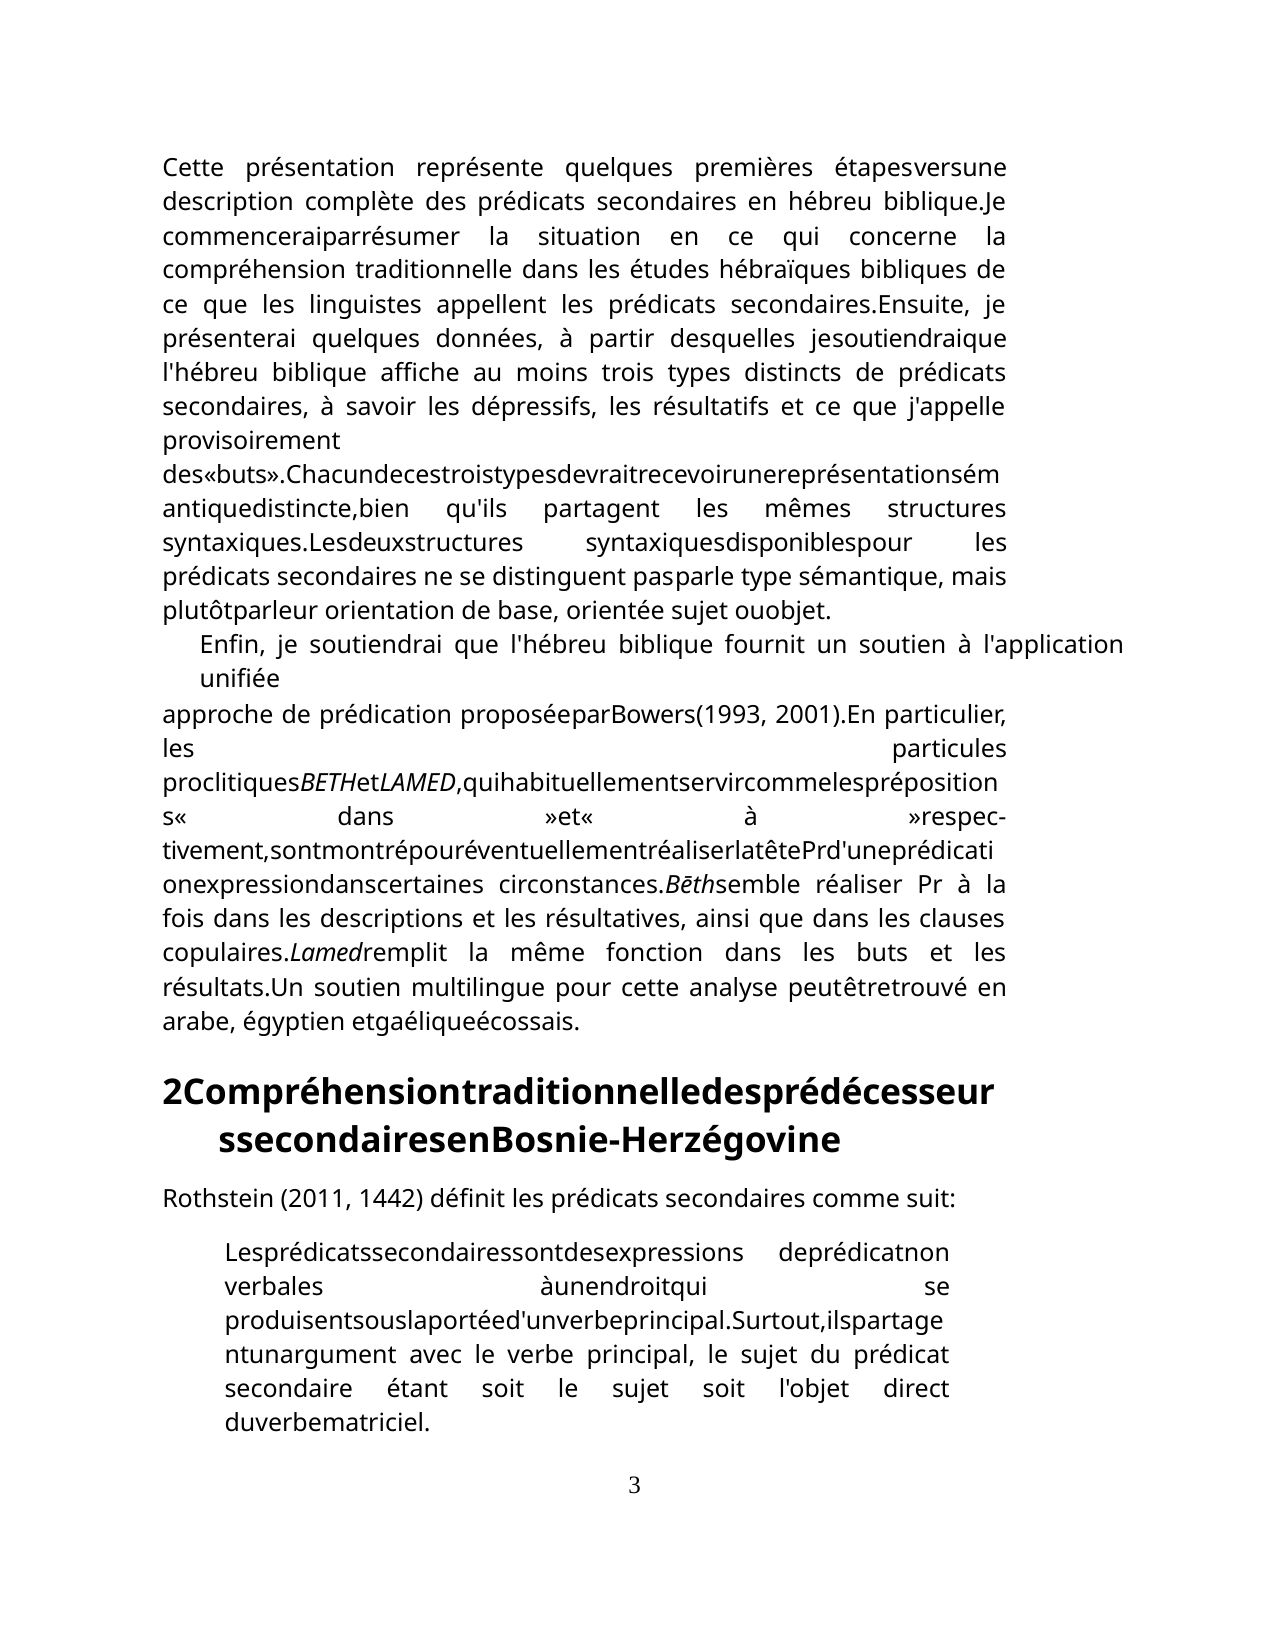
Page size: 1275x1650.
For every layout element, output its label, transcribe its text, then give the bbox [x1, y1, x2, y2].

text Cette présentation représente quelques premières étapesversune description complète des prédicats secondaires en hébreu biblique.Je commenceraiparrésumer la situation en ce qui concerne la compréhension traditionnelle dans les études hébraïques bibliques de ce que les linguistes appellent les prédicats secondaires.Ensuite, je présenterai quelques données, à partir desquelles jesoutiendraique l'hébreu biblique affiche au moins trois types distincts de prédicats secondaires, à savoir les dépressifs, les résultatifs et ce que j'appelle provisoirement des«buts».Chacundecestroistypesdevraitrecevoirunereprésentationsémantiquedistincte,bien qu'ils partagent les mêmes structures syntaxiques.Lesdeuxstructures syntaxiquesdisponiblespour les prédicats secondaires ne se distinguent pasparle type sémantique, mais plutôtparleur orientation de base, orientée sujet ouobjet. [162, 150, 1007, 627]
text approche de prédication proposéeparBowers(1993, 2001).En particulier, les particules proclitiquesBETHetLAMED,quihabituellementservircommelesprépositions« dans »et« à »respec-tivement,sontmontrépouréventuellementréaliserlatêtePrd'uneprédicationexpressiondanscertaines circonstances.Bēthsemble réaliser Pr à la fois dans les descriptions et les résultatives, ainsi que dans les clauses copulaires.Lamedremplit la même fonction dans les buts et les résultats.Un soutien multilingue pour cette analyse peutêtretrouvé en arabe, égyptien etgaéliqueécossais. [162, 697, 1007, 1037]
text Rothstein (2011, 1442) définit les prédicats secondaires comme suit: [162, 1181, 1125, 1215]
text Enfin, je soutiendrai que l'hébreu biblique fournit un soutien à l'application unifiée [199, 627, 1125, 695]
text Lesprédicatssecondairessontdesexpressions deprédicatnon verbales àunendroitqui se produisentsouslaportéed'unverbeprincipal.Surtout,ilspartagentunargument avec le verbe principal, le sujet du prédicat secondaire étant soit le sujet soit l'objet direct duverbematriciel. [224, 1234, 950, 1439]
text 2CompréhensiontraditionnelledesprédécesseurssecondairesenBosnie-Herzégovine [162, 1067, 1007, 1163]
